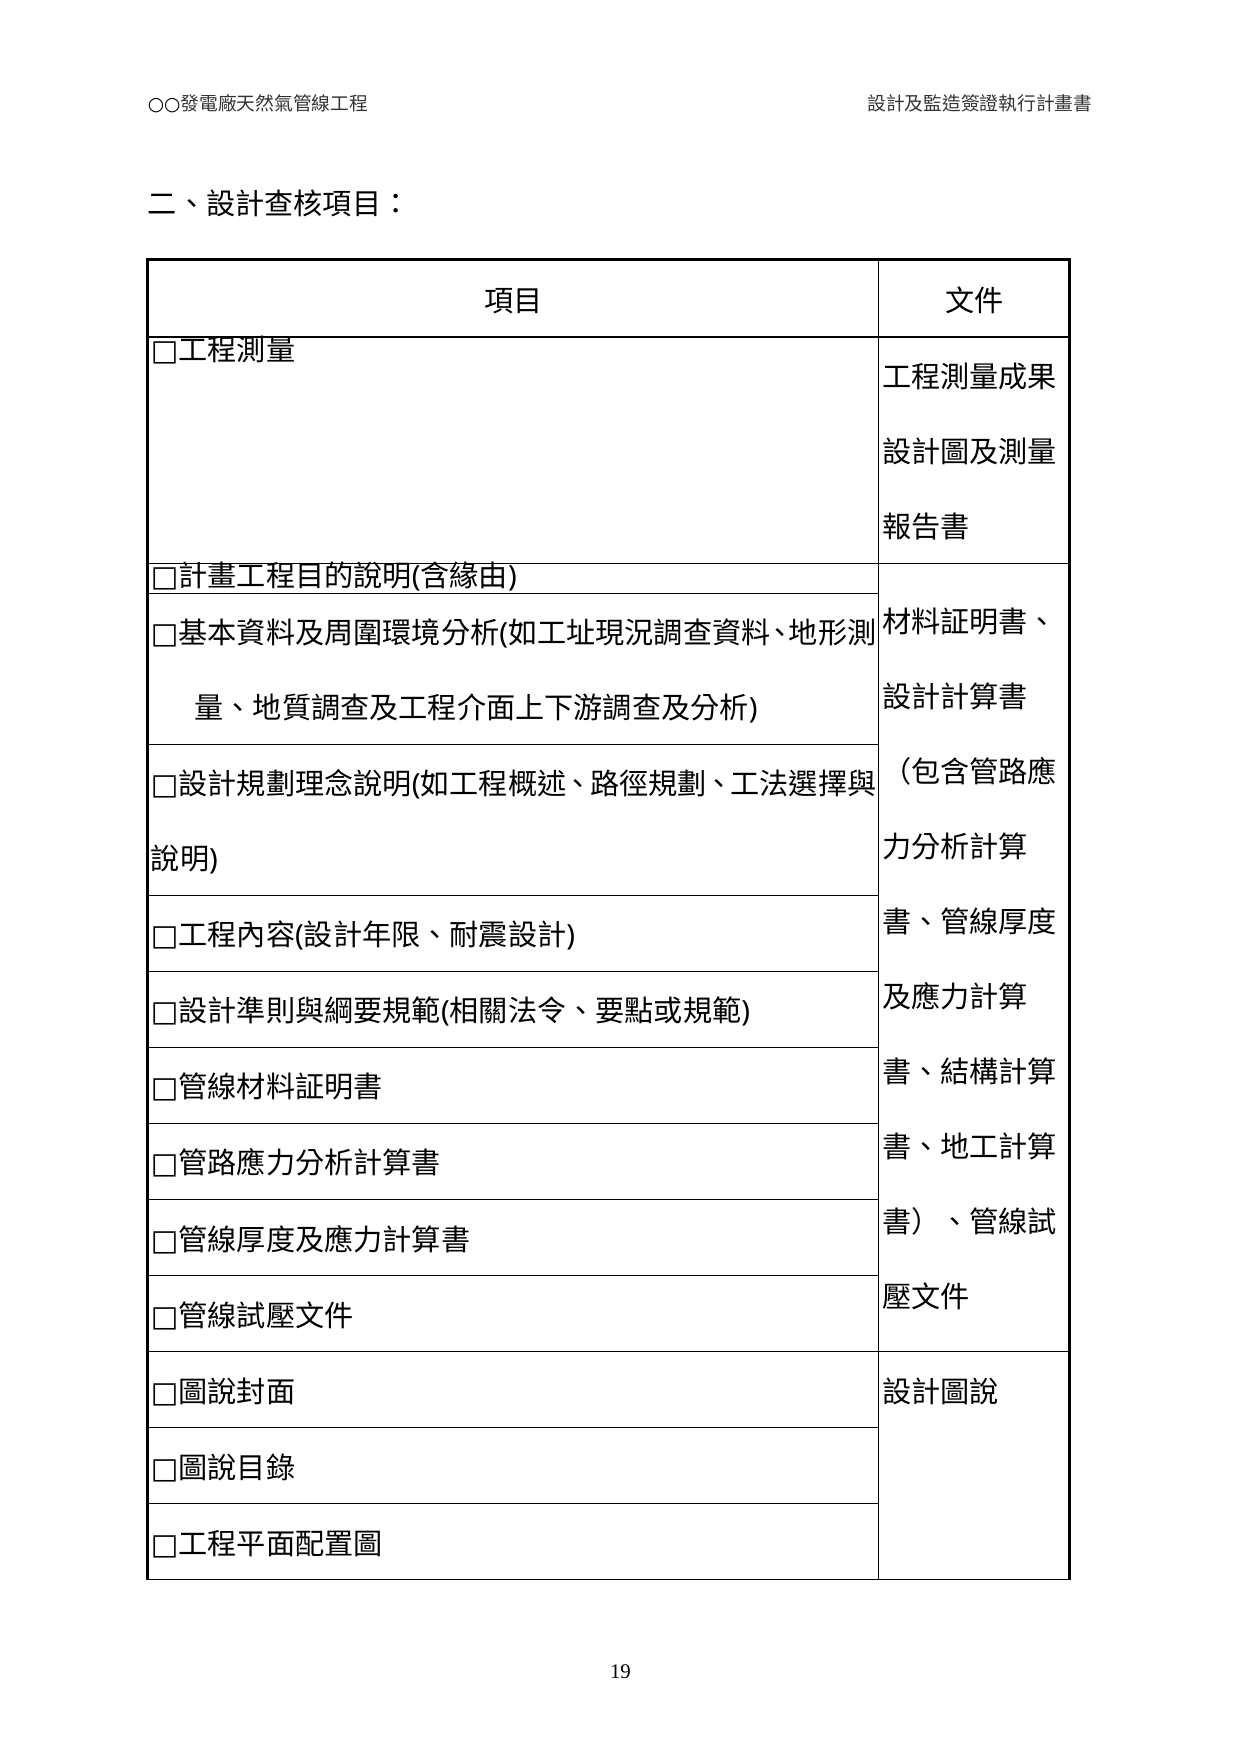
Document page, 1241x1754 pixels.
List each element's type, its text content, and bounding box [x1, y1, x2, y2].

table_cell □設計準則與綱要規範(相關法令、要點或規範) [149, 972, 878, 1047]
table_cell □管線試壓文件 [149, 1276, 878, 1351]
table_cell 設計圖說 [879, 1352, 1068, 1579]
table_cell 材料証明書、設計計算書（包含管路應力分析計算書、管線厚度及應力計算書、結構計算書、地工計算書）、管線試壓文件 [879, 564, 1068, 1351]
table_cell □管路應力分析計算書 [149, 1124, 878, 1199]
table_cell □圖說封面 [149, 1352, 878, 1427]
table_cell □管線材料証明書 [149, 1048, 878, 1123]
table_cell □基本資料及周圍環境分析(如工址現況調查資料、地形測量、地質調查及工程介面上下游調查及分析) [149, 594, 878, 744]
table_header 項目 [149, 261, 878, 336]
table_cell 工程測量成果設計圖及測量報告書 [879, 338, 1068, 562]
table_cell □工程測量 [149, 338, 878, 562]
table_cell □工程內容(設計年限、耐震設計) [149, 896, 878, 971]
table_cell □計畫工程目的說明(含緣由) [149, 564, 878, 593]
table_cell □工程平面配置圖 [149, 1504, 878, 1579]
table_header 文件 [879, 261, 1068, 336]
table_cell □管線厚度及應力計算書 [149, 1200, 878, 1275]
text 二、設計查核項目： [148, 164, 1092, 239]
table_cell □圖說目錄 [149, 1428, 878, 1503]
table_cell □設計規劃理念說明(如工程概述、路徑規劃、工法選擇與說明) [149, 745, 878, 895]
